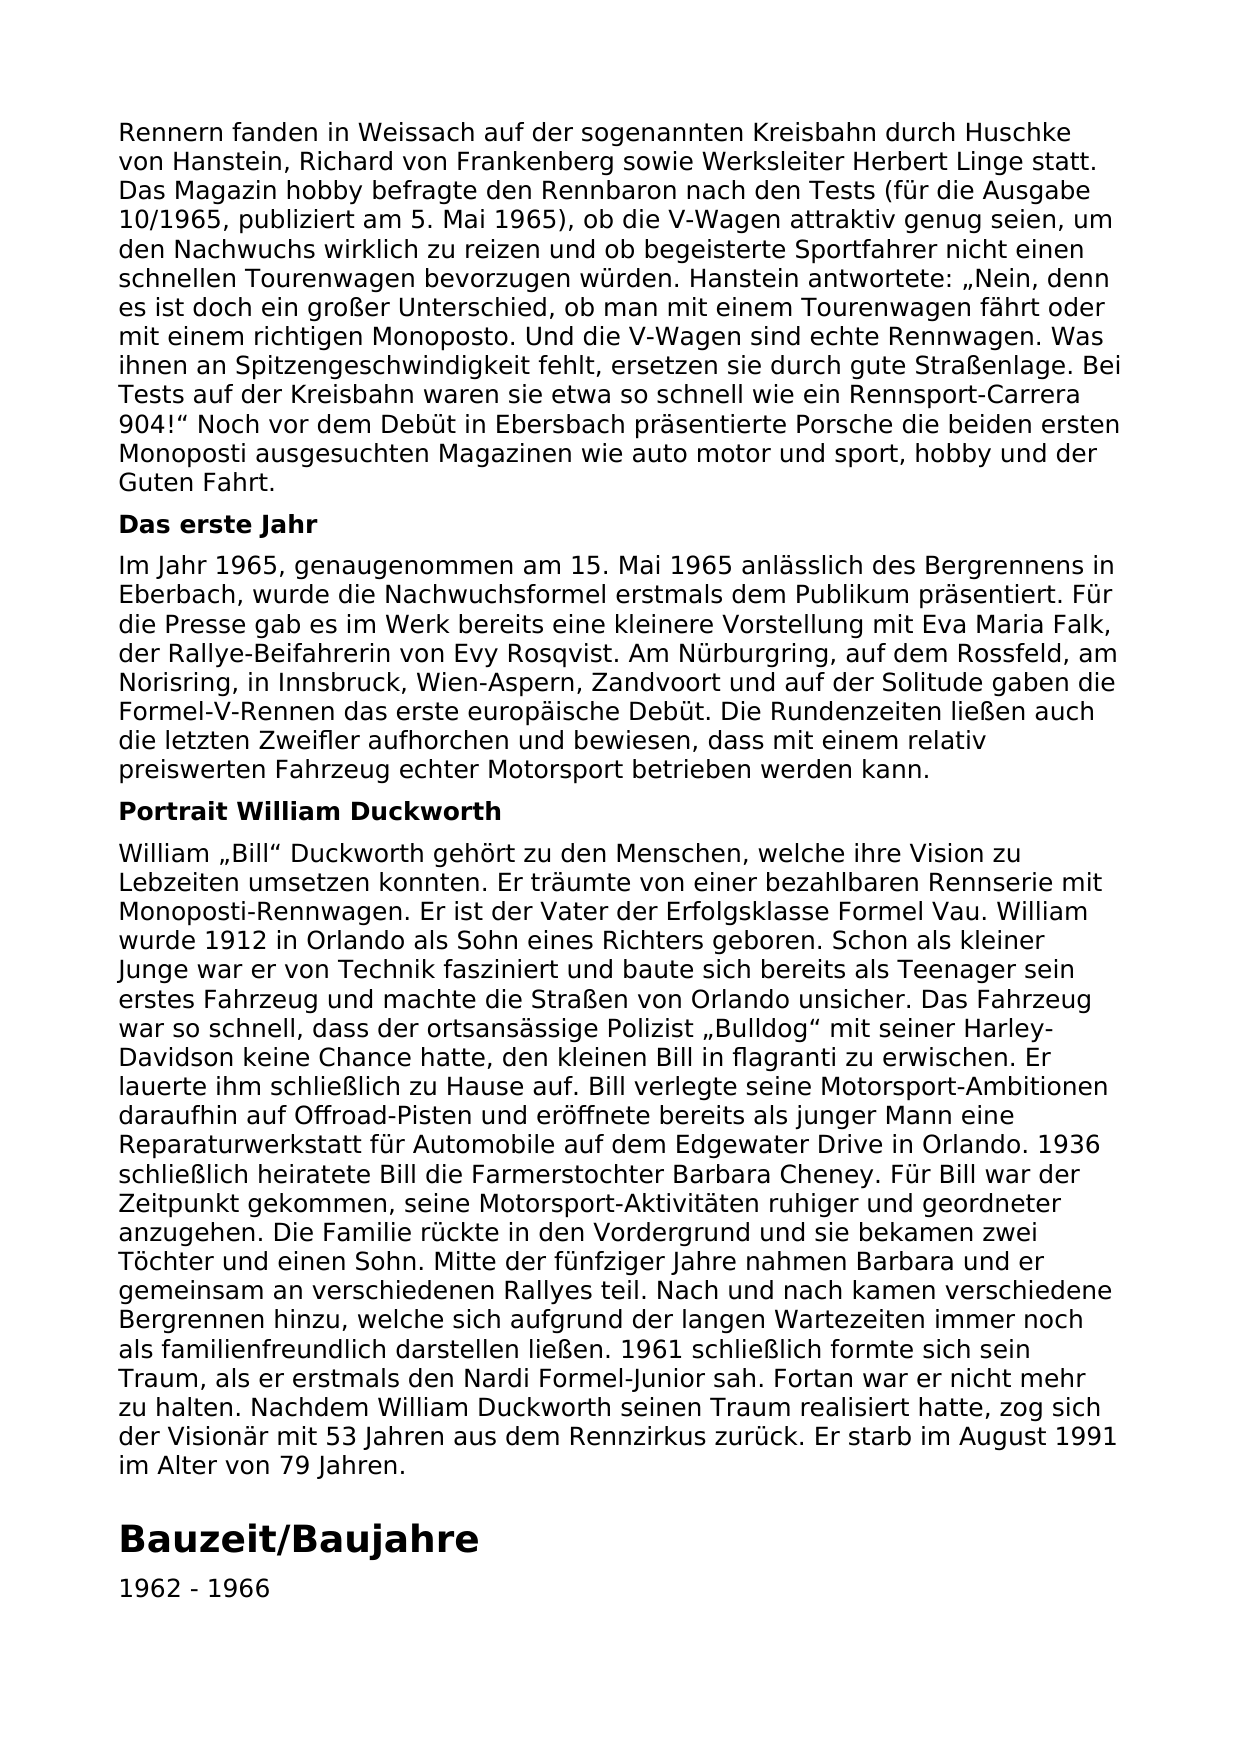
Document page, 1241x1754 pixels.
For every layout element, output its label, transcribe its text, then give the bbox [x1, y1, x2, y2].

text Das erste Jahr [118, 510, 1122, 539]
text 1962 - 1966 [118, 1574, 1122, 1603]
text Im Jahr 1965, genaugenommen am 15. Mai 1965 anlässlich des Bergrennens in Eberbach, wurde die Nachwuchsformel erstmals dem Publikum präsentiert. Für die Presse gab es im Werk bereits eine kleinere Vorstellung mit Eva Maria Falk, der Rallye-Beifahrerin von Evy Rosqvist. Am Nürburgring, auf dem Rossfeld, am Norisring, in Innsbruck, Wien-Aspern, Zandvoort und auf der Solitude gaben die Formel-V-Rennen das erste europäische Debüt. Die Rundenzeiten ließen auch die letzten Zweifler aufhorchen und bewiesen, dass mit einem relativ preiswerten Fahrzeug echter Motorsport betrieben werden kann. [118, 551, 1122, 785]
text Portrait William Duckworth [118, 797, 1122, 826]
text Rennern fanden in Weissach auf der sogenannten Kreisbahn durch Huschke von Hanstein, Richard von Frankenberg sowie Werksleiter Herbert Linge statt. Das Magazin hobby befragte den Rennbaron nach den Tests (für die Ausgabe 10/1965, publiziert am 5. Mai 1965), ob die V-Wagen attraktiv genug seien, um den Nachwuchs wirklich zu reizen und ob begeisterte Sportfahrer nicht einen schnellen Tourenwagen bevorzugen würden. Hanstein antwortete: „Nein, denn es ist doch ein großer Unterschied, ob man mit einem Tourenwagen fährt oder mit einem richtigen Monoposto. Und die V-Wagen sind echte Rennwagen. Was ihnen an Spitzengeschwindigkeit fehlt, ersetzen sie durch gute Straßenlage. Bei Tests auf der Kreisbahn waren sie etwa so schnell wie ein Rennsport-Carrera 904!“ Noch vor dem Debüt in Ebersbach präsentierte Porsche die beiden ersten Monoposti ausgesuchten Magazinen wie auto motor und sport, hobby und der Guten Fahrt. [118, 118, 1122, 497]
subtitle Bauzeit/Baujahre [118, 1518, 1122, 1562]
text William „Bill“ Duckworth gehört zu den Menschen, welche ihre Vision zu Lebzeiten umsetzen konnten. Er träumte von einer bezahlbaren Rennserie mit Monoposti-Rennwagen. Er ist der Vater der Erfolgsklasse Formel Vau. William wurde 1912 in Orlando als Sohn eines Richters geboren. Schon als kleiner Junge war er von Technik fasziniert und baute sich bereits als Teenager sein erstes Fahrzeug und machte die Straßen von Orlando unsicher. Das Fahrzeug war so schnell, dass der ortsansässige Polizist „Bulldog“ mit seiner Harley-Davidson keine Chance hatte, den kleinen Bill in flagranti zu erwischen. Er lauerte ihm schließlich zu Hause auf. Bill verlegte seine Motorsport-Ambitionen daraufhin auf Offroad-Pisten und eröffnete bereits als junger Mann eine Reparaturwerkstatt für Automobile auf dem Edgewater Drive in Orlando. 1936 schließlich heiratete Bill die Farmerstochter Barbara Cheney. Für Bill war der Zeitpunkt gekommen, seine Motorsport-Aktivitäten ruhiger und geordneter anzugehen. Die Familie rückte in den Vordergrund und sie bekamen zwei Töchter und einen Sohn. Mitte der fünfziger Jahre nahmen Barbara und er gemeinsam an verschiedenen Rallyes teil. Nach und nach kamen verschiedene Bergrennen hinzu, welche sich aufgrund der langen Wartezeiten immer noch als familienfreundlich darstellen ließen. 1961 schließlich formte sich sein Traum, als er erstmals den Nardi Formel-Junior sah. Fortan war er nicht mehr zu halten. Nachdem William Duckworth seinen Traum realisiert hatte, zog sich der Visionär mit 53 Jahren aus dem Rennzirkus zurück. Er starb im August 1991 im Alter von 79 Jahren. [118, 839, 1122, 1481]
